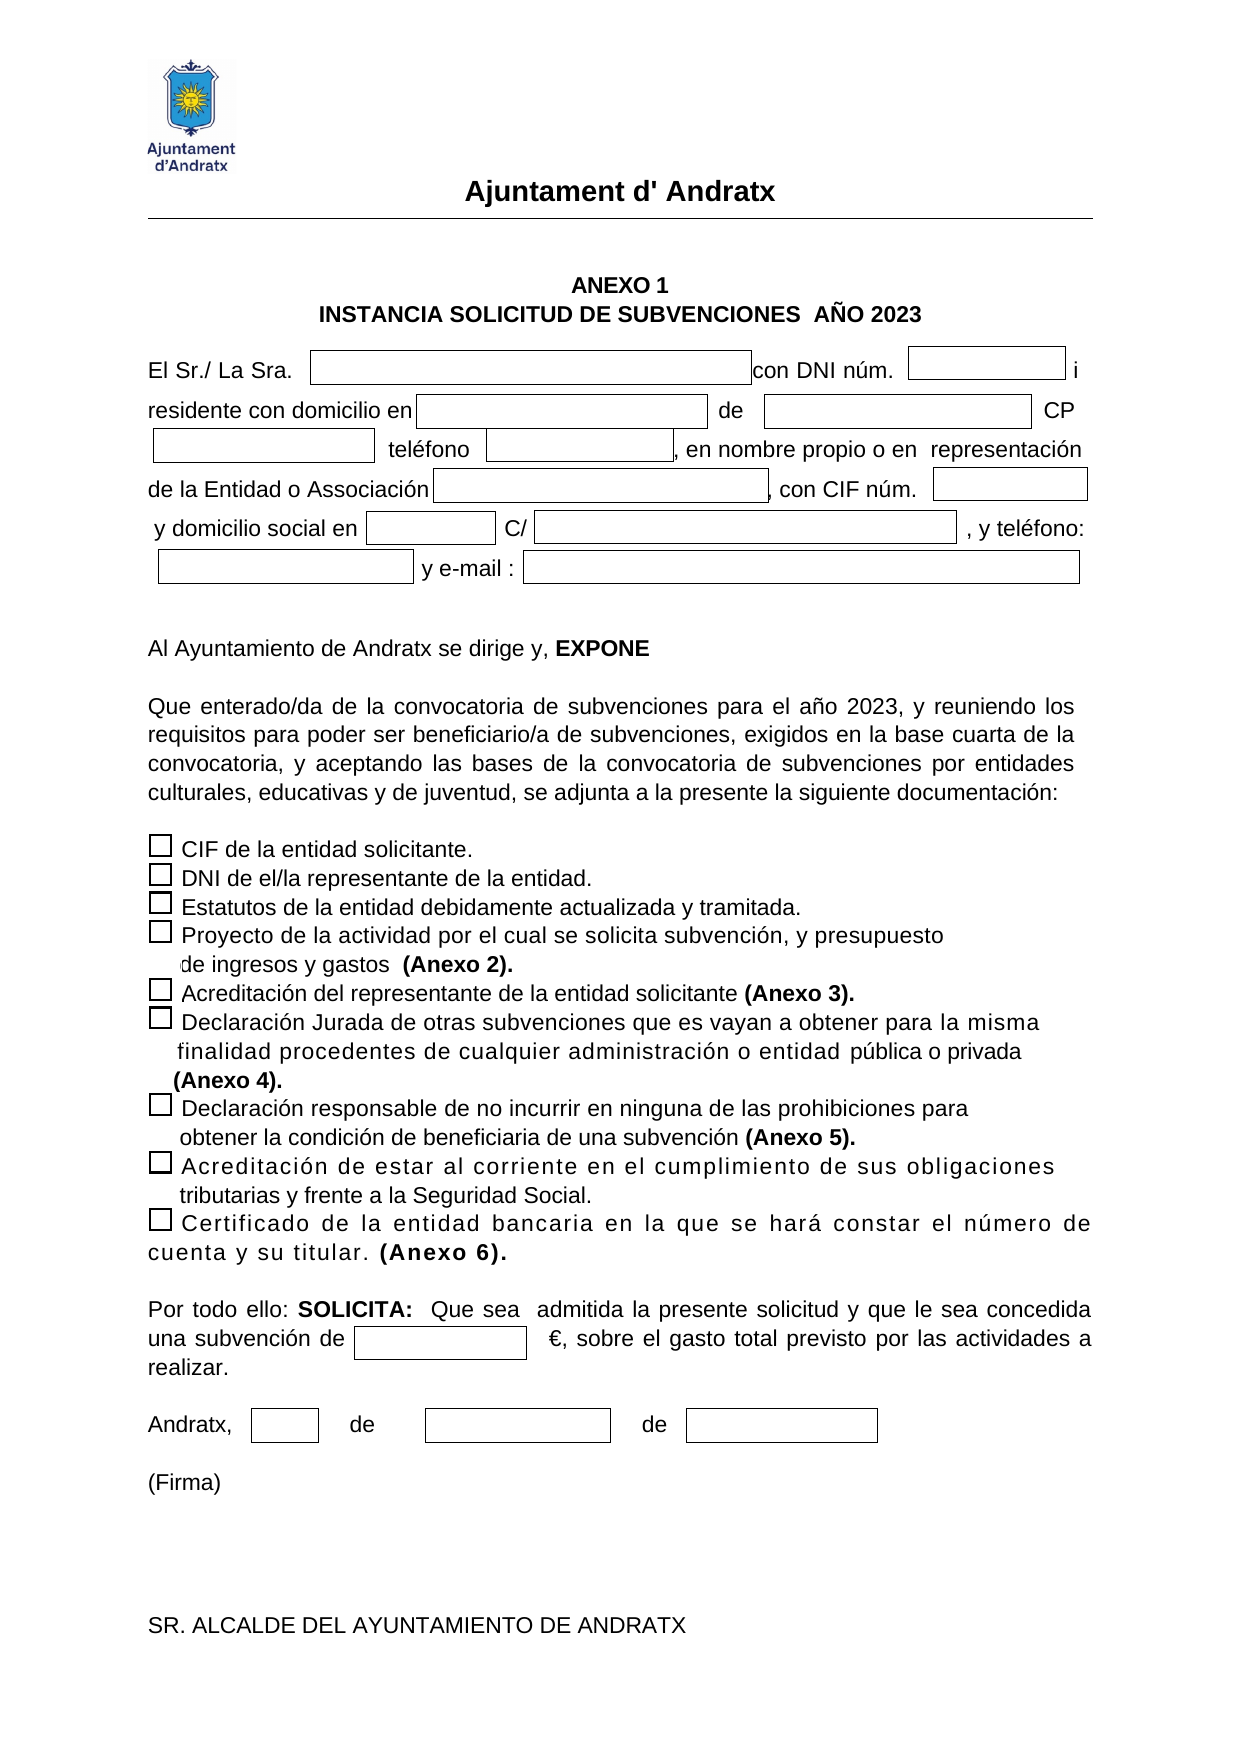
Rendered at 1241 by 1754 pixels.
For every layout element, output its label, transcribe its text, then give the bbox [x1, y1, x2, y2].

text INSTANCIA SOLICITUD DE SUBVENCIONES AÑO 2023 [148, 300, 1093, 328]
text DNI de el/la representante de la entidad. [148, 863, 1093, 892]
text Que enterado/da de la convocatoria de subvenciones para el año 2023, y reuniendo los requisitos para poder ser beneficiario/a de subvenciones, exigidos en la base cuarta de la convocatoria, y aceptando las bases de la convocatoria de subvenciones por entidades culturales, educativas y de juventud, se adjunta a la presente la siguiente documentación: [148, 691, 1075, 806]
text [148, 555, 158, 581]
text ANEXO 1 [148, 271, 1093, 299]
text Andratx, [148, 1410, 251, 1438]
text El Sr./ La Sra. con DNI núm. i residente con domicilio en de CP [148, 357, 1087, 423]
text tributarias y frente a la Seguridad Social. [148, 1180, 1093, 1209]
text Estatutos de la entidad debidamente actualizada y tramitada. [148, 892, 1093, 921]
text y e-mail : [414, 555, 523, 581]
text , y teléfono: [957, 515, 1087, 542]
text Al Ayuntamiento de Andratx se dirige y, EXPONE [148, 634, 1093, 663]
text teléfono , en nombre propio o en representación de la Entidad o Associación , con CIF núm. [148, 436, 1087, 502]
picture [147, 59, 237, 174]
text [878, 1410, 1003, 1438]
text C/ [496, 515, 534, 542]
text de [611, 1410, 686, 1438]
text Por todo ello: SOLICITA: Que sea admitida la presente solicitud y que le sea concedida una subvención de €, sobre el gasto total previsto por las actividades a realizar. [148, 1295, 1093, 1381]
text Acreditación del representante de la entidad solicitante (Anexo 3). [182, 978, 1093, 1007]
text de [319, 1410, 425, 1438]
text Acreditación de estar al corriente en el cumplimiento de sus obligaciones [148, 1151, 1093, 1180]
text SR. ALCALDE DEL AYUNTAMIENTO DE ANDRATX [148, 1611, 1003, 1640]
text (Firma) [148, 1467, 1003, 1496]
text y domicilio social en [148, 515, 366, 542]
text obtener la condición de beneficiaria de una subvención (Anexo 5). [148, 1123, 1093, 1151]
text de ingresos y gastos (Anexo 2). [148, 950, 1093, 978]
text CIF de la entidad solicitante. [148, 835, 1093, 863]
text Certificado de la entidad bancaria en la que se hará constar el número de cuenta y su titular. (Anexo 6). [148, 1209, 1093, 1266]
text Proyecto de la actividad por el cual se solicita subvención, y presupuesto [148, 921, 1093, 949]
text finalidad procedentes de cualquier administración o entidad pública o privada [148, 1036, 1093, 1065]
text Declaración responsable de no incurrir en ninguna de las prohibiciones para [148, 1094, 1093, 1122]
text Declaración Jurada de otras subvenciones que es vayan a obtener para la misma [182, 1007, 1093, 1036]
text (Anexo 4). [148, 1065, 1093, 1094]
